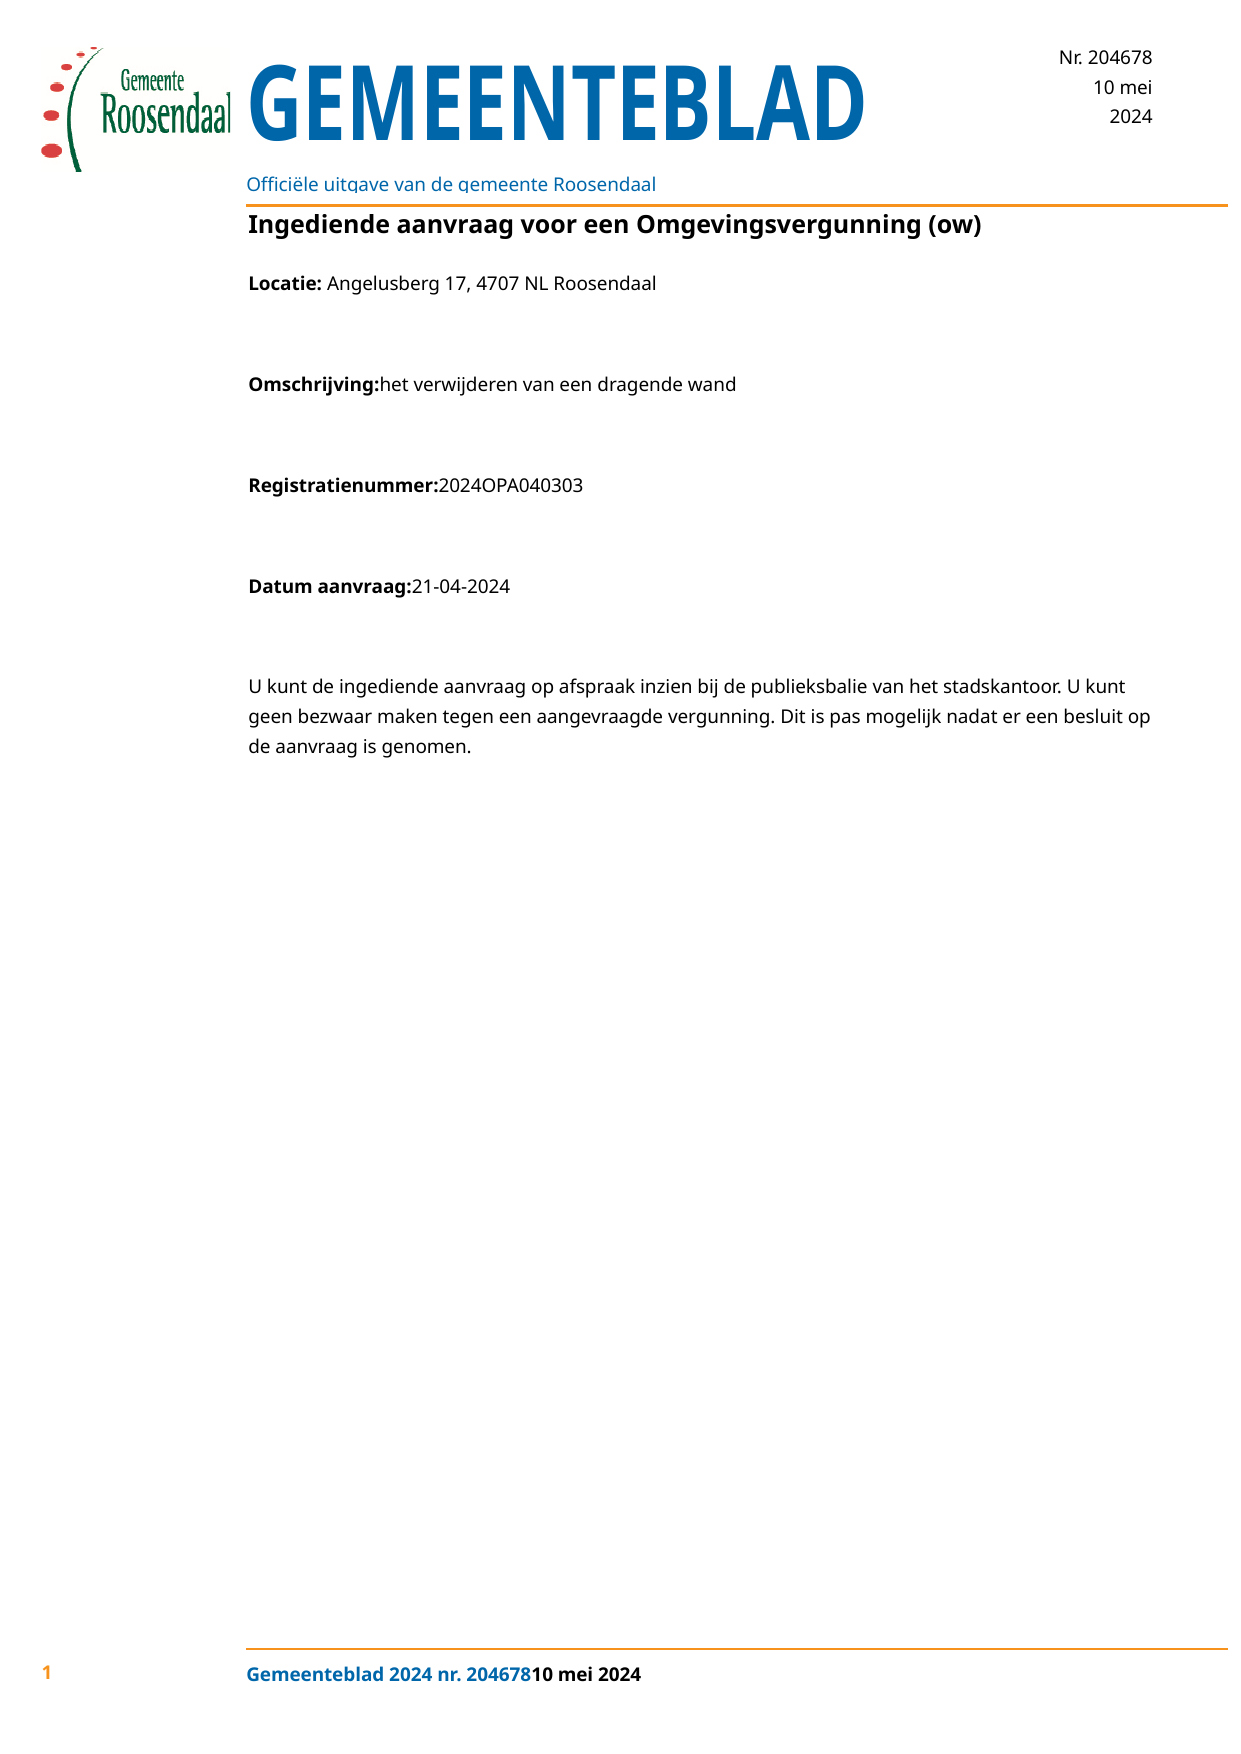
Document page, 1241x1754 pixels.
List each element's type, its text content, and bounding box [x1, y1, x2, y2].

text Omschrijving:het verwijderen van een dragende wand [248, 371, 1152, 397]
text Datum aanvraag:21-04-2024 [248, 573, 1152, 598]
text Locatie: Angelusberg 17, 4707 NL Roosendaal [248, 270, 1152, 296]
picture [41, 47, 231, 172]
text Registratienummer:2024OPA040303 [248, 472, 1152, 498]
text Ingediende aanvraag voor een Omgevingsvergunning (ow) [248, 207, 1152, 241]
text U kunt de ingediende aanvraag op afspraak inzien bij de publieksbalie van het stadskantoor. U kunt geen bezwaar maken tegen een aangevraagde vergunning. Dit is pas mogelijk nadat er een besluit op de aanvraag is genomen. [248, 674, 1152, 758]
